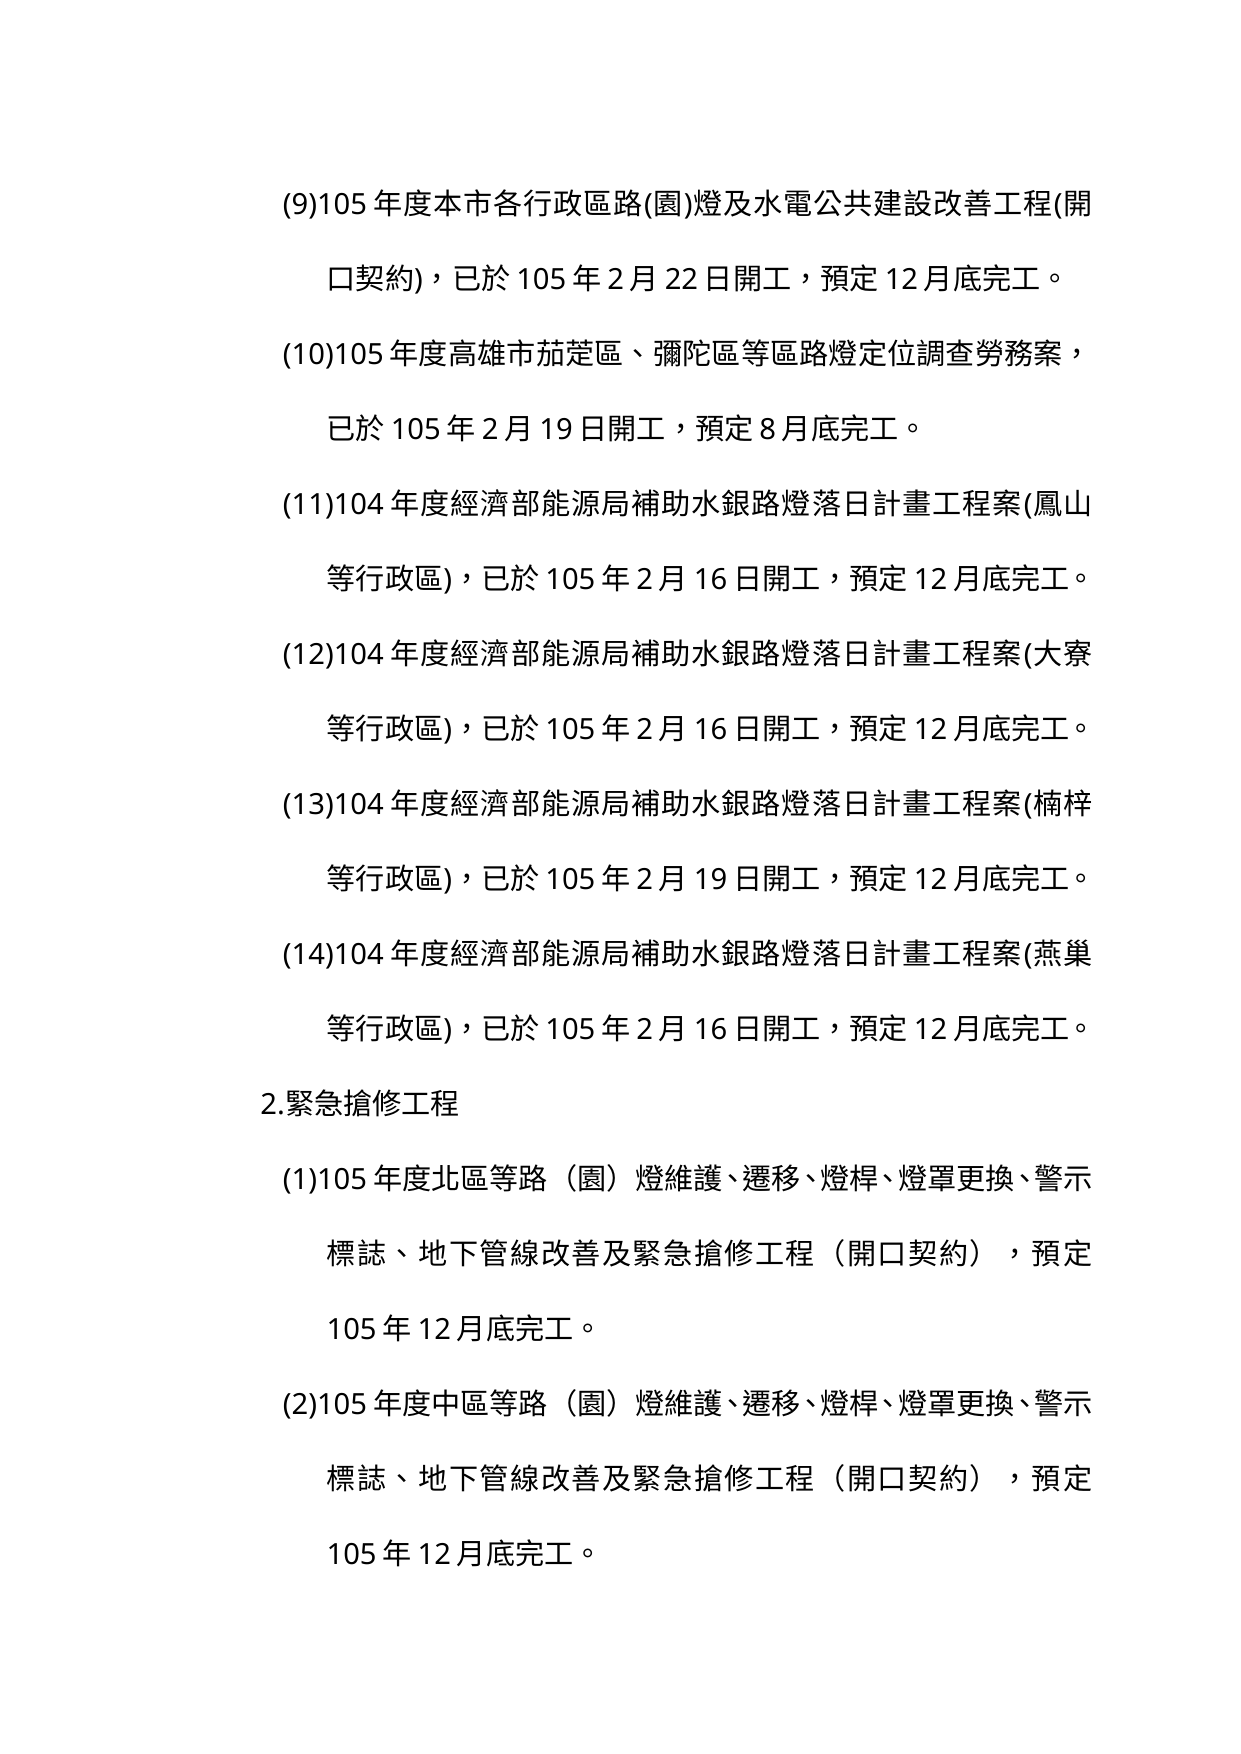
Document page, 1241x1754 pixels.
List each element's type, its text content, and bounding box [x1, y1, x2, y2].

text 2.緊急搶修工程 [260, 1064, 1092, 1139]
text (1)105年度北區等路（園）燈維護、遷移、燈桿、燈罩更換、警示標誌、地下管線改善及緊急搶修工程（開口契約），預定105年12月底完工。 [283, 1139, 1092, 1364]
text (12)104年度經濟部能源局補助水銀路燈落日計畫工程案(大寮等行政區)，已於105年2月16日開工，預定12月底完工。 [283, 614, 1092, 764]
text (11)104年度經濟部能源局補助水銀路燈落日計畫工程案(鳳山等行政區)，已於105年2月16日開工，預定12月底完工。 [283, 464, 1092, 614]
text (9)105年度本市各行政區路(園)燈及水電公共建設改善工程(開口契約)，已於105年2月22日開工，預定12月底完工。 [283, 164, 1092, 314]
text (14)104年度經濟部能源局補助水銀路燈落日計畫工程案(燕巢等行政區)，已於105年2月16日開工，預定12月底完工。 [283, 914, 1092, 1064]
text (10)105年度高雄市茄萣區、彌陀區等區路燈定位調查勞務案，已於105年2月19日開工，預定8月底完工。 [283, 314, 1092, 464]
text (2)105年度中區等路（園）燈維護、遷移、燈桿、燈罩更換、警示標誌、地下管線改善及緊急搶修工程（開口契約），預定105年12月底完工。 [283, 1364, 1092, 1589]
text (13)104年度經濟部能源局補助水銀路燈落日計畫工程案(楠梓等行政區)，已於105年2月19日開工，預定12月底完工。 [283, 764, 1092, 914]
